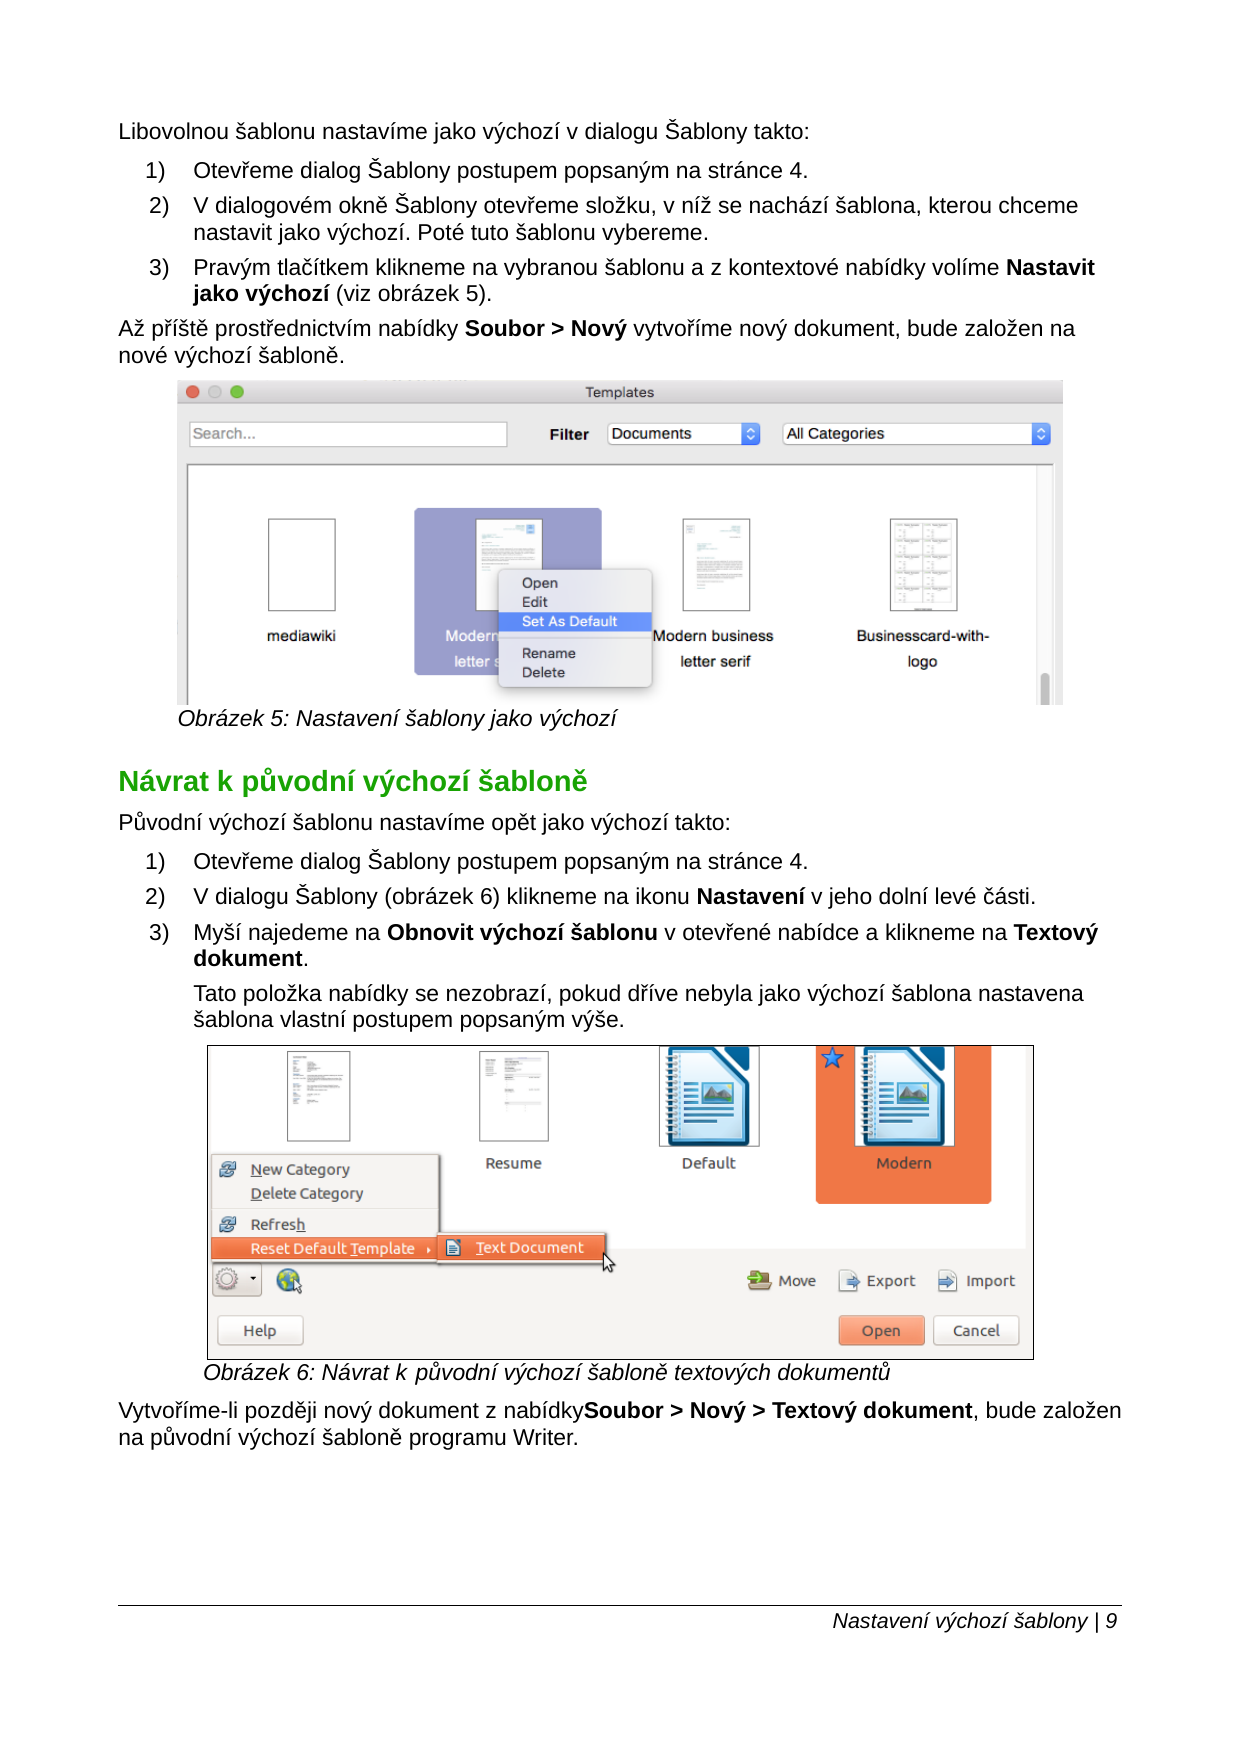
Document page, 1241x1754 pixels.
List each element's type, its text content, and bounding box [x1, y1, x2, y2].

list V dialogu Šablony (obrázek 6) klikneme na ikonu Nastavení v jeho dolní levé části. [165, 883, 1122, 909]
list Původní výchozí šablonu nastavíme opět jako výchozí takto: [118, 809, 1122, 836]
list Otevřeme dialog Šablony postupem popsaným na stránce 4. [165, 157, 1122, 183]
list V dialogovém okně Šablony otevřeme složku, v níž se nachází šablona, kterou chceme nastavit jako výchozí. Poté tuto šablonu vybereme. [169, 192, 1122, 245]
picture [177, 380, 1063, 705]
text Obrázek 6: Návrat k původní výchozí šabloně textových dokumentů [203, 1045, 1037, 1385]
subtitle Návrat k původní výchozí šabloně [118, 764, 1122, 797]
text Tato položka nabídky se nezobrazí, pokud dříve nebyla jako výchozí šablona nastavena šablona vlastní postupem popsaným výše. [193, 980, 1122, 1033]
text Až příště prostřednictvím nabídky Soubor > Nový vytvoříme nový dokument, bude založen na nové výchozí šabloně. [118, 315, 1122, 368]
list Libovolnou šablonu nastavíme jako výchozí v dialogu Šablony takto: [118, 118, 1122, 144]
list Otevřeme dialog Šablony postupem popsaným na stránce 4. [165, 848, 1122, 874]
picture [208, 1046, 1033, 1359]
list Myší najedeme na Obnovit výchozí šablonu v otevřené nabídce a klikneme na Textový dokument. [169, 918, 1122, 971]
text Obrázek 5: Nastavení šablony jako výchozí [177, 705, 1063, 731]
list Pravým tlačítkem klikneme na vybranou šablonu a z kontextové nabídky volíme Nastavit jako výchozí (viz obrázek 5). [169, 254, 1122, 306]
text Vytvoříme-li později nový dokument z nabídkySoubor > Nový > Textový dokument, bude založen na původní výchozí šabloně programu Writer. [118, 1397, 1122, 1450]
